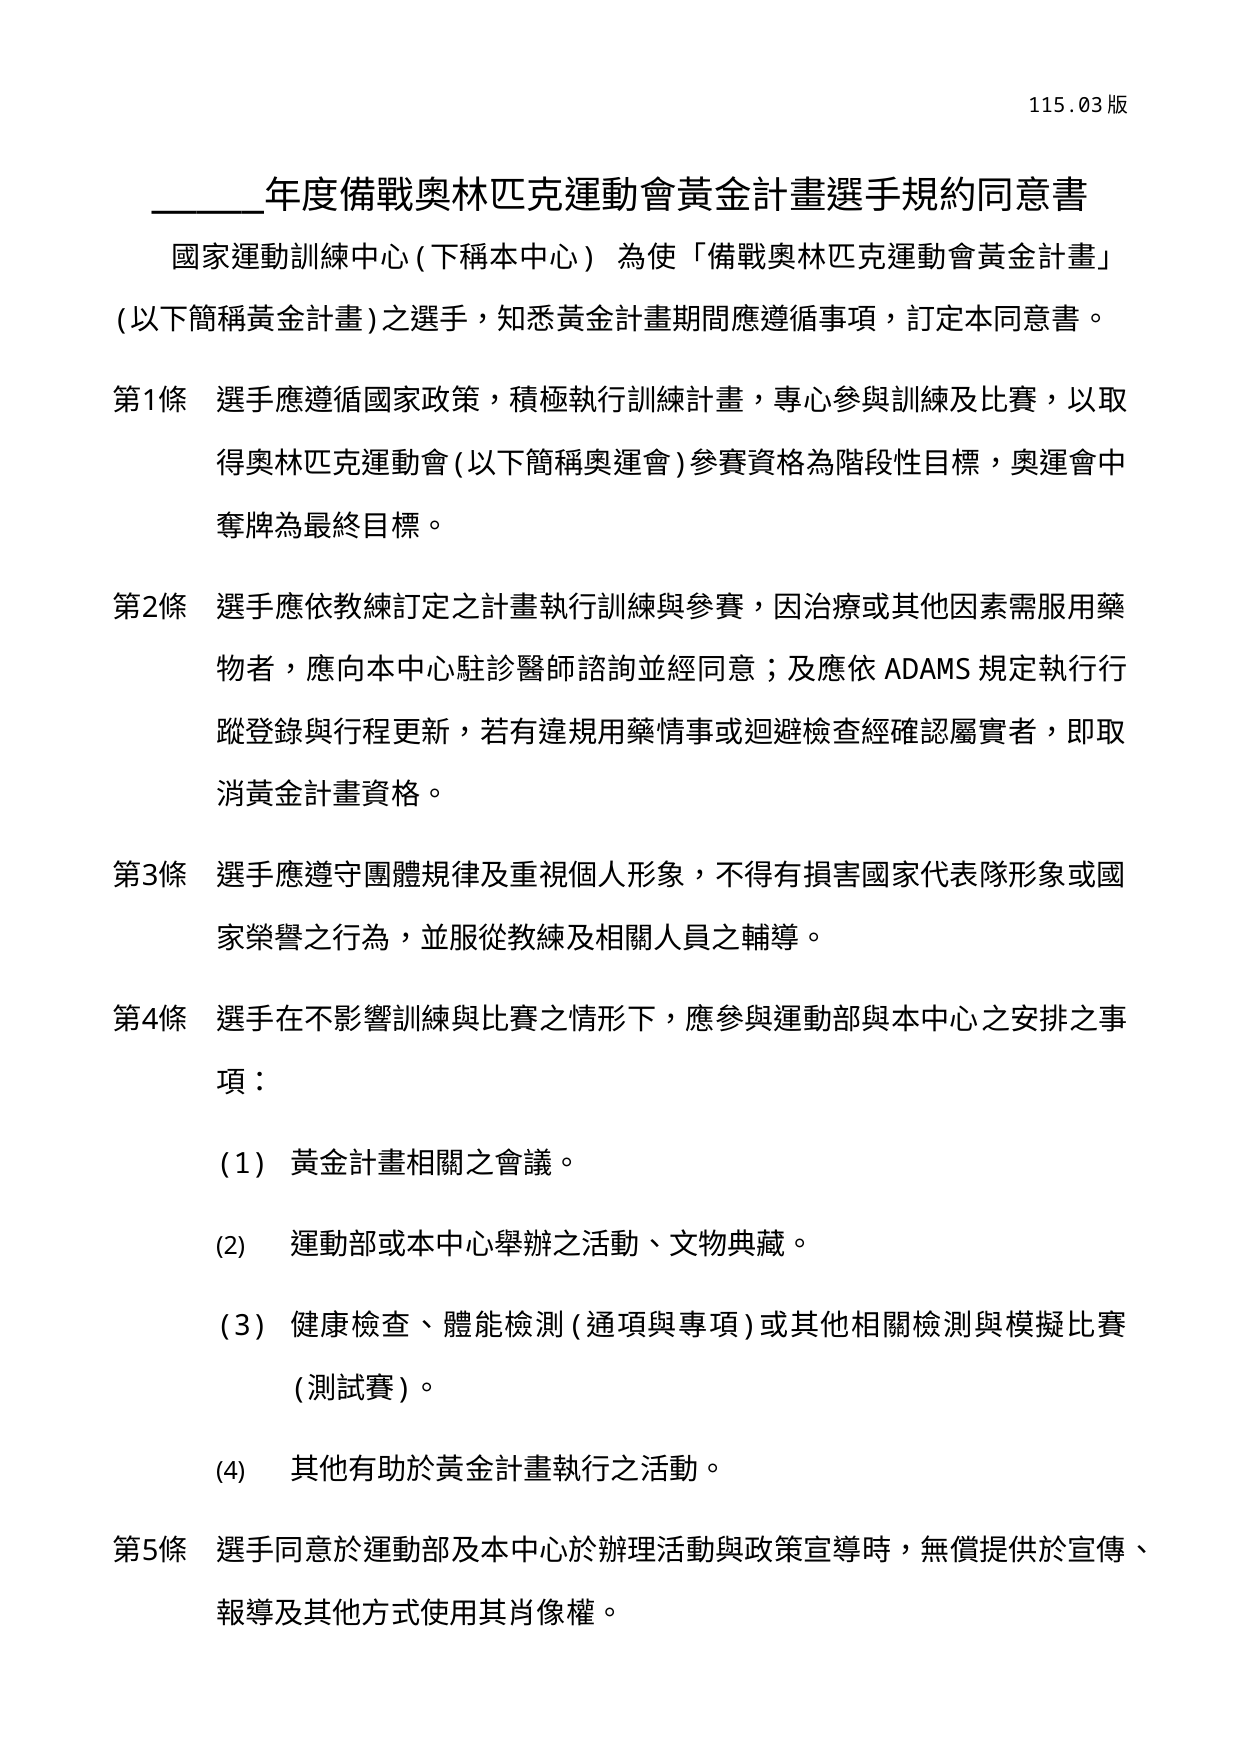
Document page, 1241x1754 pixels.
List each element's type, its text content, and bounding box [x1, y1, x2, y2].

list 選手應遵守團體規律及重視個人形象，不得有損害國家代表隊形象或國家榮譽之行為，並服從教練及相關人員之輔導。 [112, 832, 1128, 957]
list 健康檢查、體能檢測(通項與專項)或其他相關檢測與模擬比賽(測試賽)。 [216, 1282, 1128, 1407]
list 選手在不影響訓練與比賽之情形下，應參與運動部與本中心之安排之事項： [112, 975, 1128, 1100]
list 黃金計畫相關之會議。 [216, 1119, 1128, 1182]
list 運動部或本中心舉辦之活動、文物典藏。 [216, 1200, 1128, 1263]
list 選手應依教練訂定之計畫執行訓練與參賽，因治療或其他因素需服用藥物者，應向本中心駐診醫師諮詢並經同意；及應依ADAMS規定執行行蹤登錄與行程更新，若有違規用藥情事或迴避檢查經確認屬實者，即取消黃金計畫資格。 [112, 563, 1128, 813]
list 選手應遵循國家政策，積極執行訓練計畫，專心參與訓練及比賽，以取得奧林匹克運動會(以下簡稱奧運會)參賽資格為階段性目標，奧運會中奪牌為最終目標。 [112, 357, 1128, 544]
text _____年度備戰奧林匹克運動會黃金計畫選手規約同意書 [112, 150, 1128, 213]
list 其他有助於黃金計畫執行之活動。 [216, 1425, 1128, 1488]
list 選手同意於運動部及本中心於辦理活動與政策宣導時，無償提供於宣傳、報導及其他方式使用其肖像權。 [112, 1507, 1128, 1632]
text 國家運動訓練中心(下稱本中心) 為使「備戰奧林匹克運動會黃金計畫」(以下簡稱黃金計畫)之選手，知悉黃金計畫期間應遵循事項，訂定本同意書。 [112, 213, 1128, 338]
